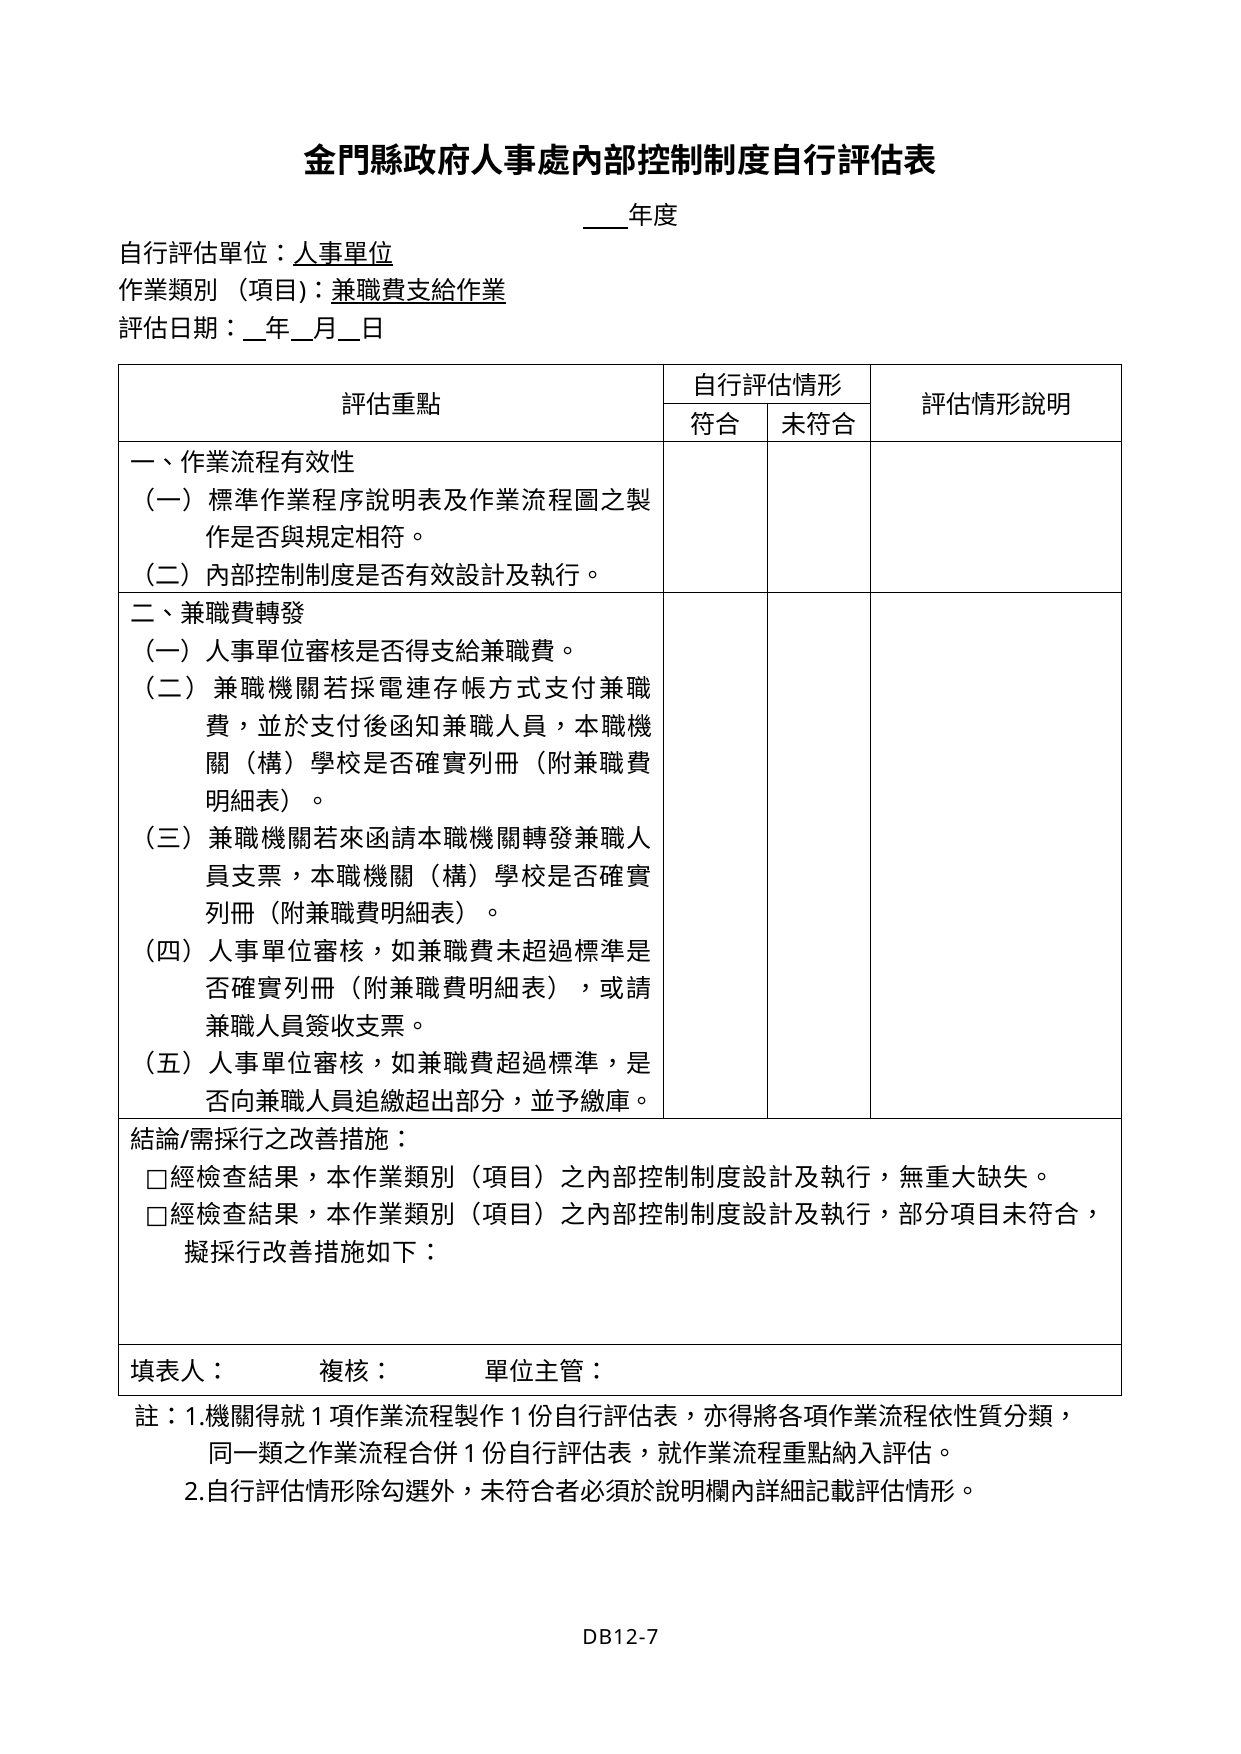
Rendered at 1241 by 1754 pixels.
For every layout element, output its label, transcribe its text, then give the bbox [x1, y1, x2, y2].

table_cell 結論/需採行之改善措施： □經檢查結果，本作業類別（項目）之內部控制制度設計及執行，無重大缺失。 □經檢查結果，本作業類別（項目）之內部控制制度設計及執行，部分項目未符合，擬採行改善措施如下： [119, 1119, 1121, 1344]
text 2.自行評估情形除勾選外，未符合者必須於說明欄內詳細記載評估情形。 [184, 1471, 1122, 1508]
table_cell [871, 442, 1121, 592]
table_cell [768, 593, 870, 1118]
table_header 自行評估情形 [664, 365, 870, 402]
text 自行評估單位：人事單位 [118, 233, 1122, 270]
table_cell [871, 593, 1121, 1118]
table_cell [768, 442, 870, 592]
table_cell [664, 442, 767, 592]
table_cell [664, 593, 767, 1118]
table_header 評估重點 [119, 365, 663, 441]
table_cell 二、兼職費轉發 （一）人事單位審核是否得支給兼職費。 （二）兼職機關若採電連存帳方式支付兼職費，並於支付後函知兼職人員，本職機關（構）學校是否確實列冊（附兼職費明細表）。 （三）兼職機關若來函請本職機關轉發兼職人員支票，本職機關（構）學校是否確實列冊（附兼職費明細表）。 （四）人事單位審核，如兼職費未超過標準是否確實列冊（附兼職費明細表），或請兼職人員簽收支票。 （五）人事單位審核，如兼職費超過標準，是否向兼職人員追繳超出部分，並予繳庫。 [119, 593, 663, 1118]
text 評估日期： 年 月 日 [118, 308, 1122, 345]
table_cell 填表人： 複核： 單位主管： [119, 1345, 1121, 1395]
table_header 評估情形說明 [871, 365, 1121, 441]
text 註：1.機關得就1項作業流程製作1份自行評估表，亦得將各項作業流程依性質分類， 同一類之作業流程合併1份自行評估表，就作業流程重點納入評估。 [118, 1396, 1122, 1471]
text 金門縣政府人事處內部控制制度自行評估表 [118, 120, 1122, 195]
table_cell 未符合 [768, 404, 870, 441]
table_cell 一、作業流程有效性 （一）標準作業程序說明表及作業流程圖之製作是否與規定相符。 （二）內部控制制度是否有效設計及執行。 [119, 442, 663, 592]
text 作業類別 （項目)：兼職費支給作業 [118, 270, 1122, 308]
table_cell 符合 [664, 404, 767, 441]
text 年度 [138, 195, 1122, 233]
